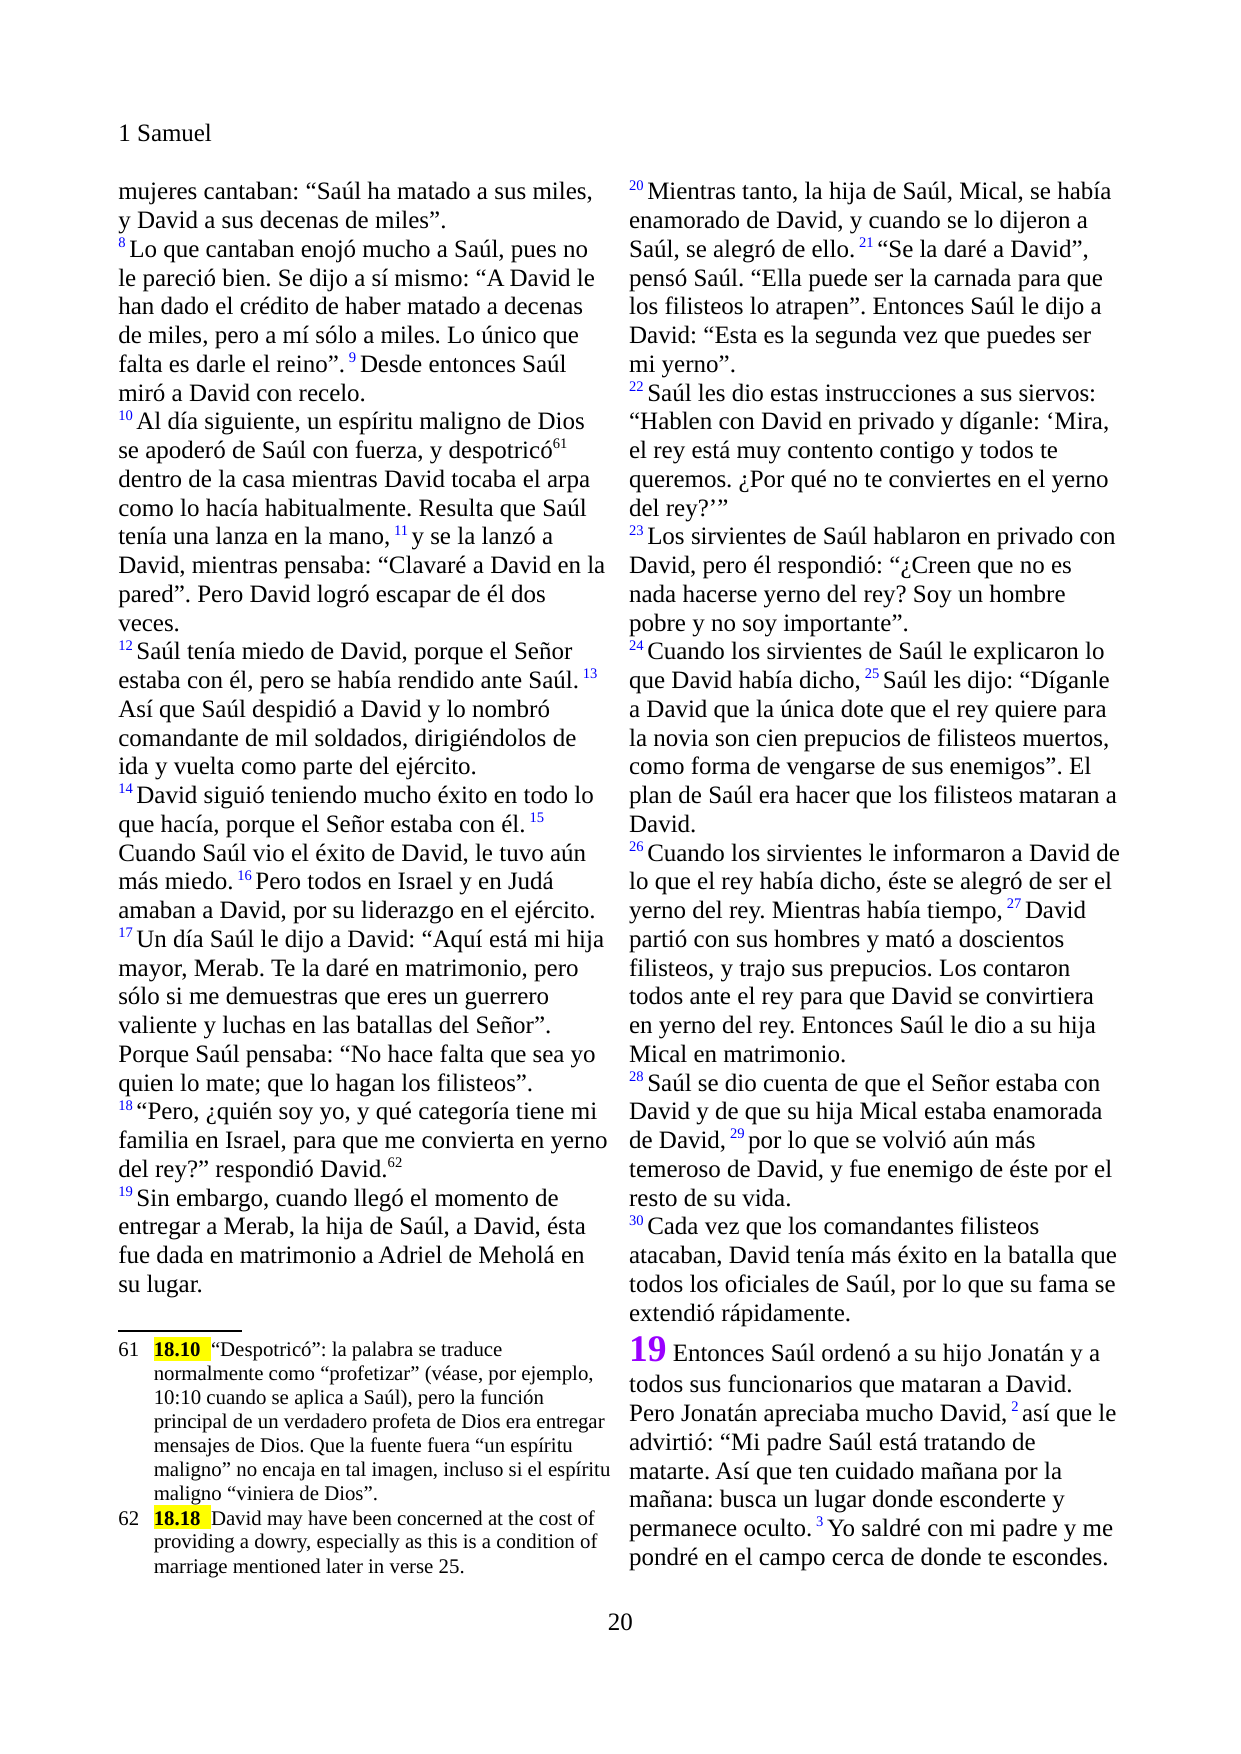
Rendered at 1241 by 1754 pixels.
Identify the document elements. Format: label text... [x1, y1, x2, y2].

text 23 Los sirvientes de Saúl hablaron en privado con David, pero él respondió: “¿Creen que no es nada hacerse yerno del rey? Soy un hombre pobre y no soy importante”. [629, 521, 1122, 636]
text 17 Un día Saúl le dijo a David: “Aquí está mi hija mayor, Merab. Te la daré en matrimonio, pero sólo si me demuestras que eres un guerrero valiente y luchas en las batallas del Señor”. Porque Saúl pensaba: “No hace falta que sea yo quien lo mate; que lo hagan los filisteos”. [118, 924, 611, 1096]
text 20 Mientras tanto, la hija de Saúl, Mical, se había enamorado de David, y cuando se lo dijeron a Saúl, se alegró de ello. 21 “Se la daré a David”, pensó Saúl. “Ella puede ser la carnada para que los filisteos lo atrapen”. Entonces Saúl le dijo a David: “Esta es la segunda vez que puedes ser mi yerno”. [629, 176, 1122, 378]
text 8 Lo que cantaban enojó mucho a Saúl, pues no le pareció bien. Se dijo a sí mismo: “A David le han dado el crédito de haber matado a decenas de miles, pero a mí sólo a miles. Lo único que falta es darle el reino”. 9 Desde entonces Saúl miró a David con recelo. [118, 234, 611, 406]
text 30 Cada vez que los comandantes filisteos atacaban, David tenía más éxito en la batalla que todos los oficiales de Saúl, por lo que su fama se extendió rápidamente. [629, 1211, 1122, 1326]
text 14 David siguió teniendo mucho éxito en todo lo que hacía, porque el Señor estaba con él. 15 Cuando Saúl vio el éxito de David, le tuvo aún más miedo. 16 Pero todos en Israel y en Judá amaban a David, por su liderazgo en el ejército. [118, 780, 611, 924]
text 24 Cuando los sirvientes de Saúl le explicaron lo que David había dicho, 25 Saúl les dijo: “Díganle a David que la única dote que el rey quiere para la novia son cien prepucios de filisteos muertos, como forma de vengarse de sus enemigos”. El plan de Saúl era hacer que los filisteos mataran a David. [629, 636, 1122, 838]
text 28 Saúl se dio cuenta de que el Señor estaba con David y de que su hija Mical estaba enamorada de David, 29 por lo que se volvió aún más temeroso de David, y fue enemigo de éste por el resto de su vida. [629, 1068, 1122, 1211]
text 12 Saúl tenía miedo de David, porque el Señor estaba con él, pero se había rendido ante Saúl. 13 Así que Saúl despidió a David y lo nombró comandante de mil soldados, dirigiéndolos de ida y vuelta como parte del ejército. [118, 636, 611, 780]
text 22 Saúl les dio estas instrucciones a sus siervos: “Hablen con David en privado y díganle: ‘Mira, el rey está muy contento contigo y todos te queremos. ¿Por qué no te conviertes en el yerno del rey?’” [629, 378, 1122, 521]
text 10 Al día siguiente, un espíritu maligno de Dios se apoderó de Saúl con fuerza, y despotricó dentro de la casa mientras David tocaba el arpa como lo hacía habitualmente. Resulta que Saúl tenía una lanza en la mano, 11 y se la lanzó a David, mientras pensaba: “Clavaré a David en la pared”. Pero David logró escapar de él dos veces. [118, 406, 611, 636]
text 19 Entonces Saúl ordenó a su hijo Jonatán y a todos sus funcionarios que mataran a David. Pero Jonatán apreciaba mucho David, 2 así que le advirtió: “Mi padre Saúl está tratando de matarte. Así que ten cuidado mañana por la mañana: busca un lugar donde esconderte y permanece oculto. 3 Yo saldré con mi padre y me pondré en el campo cerca de donde te escondes. [629, 1326, 1122, 1571]
text mujeres cantaban: “Saúl ha matado a sus miles, y David a sus decenas de miles”. [118, 176, 611, 234]
text 19 Sin embargo, cuando llegó el momento de entregar a Merab, la hija de Saúl, a David, ésta fue dada en matrimonio a Adriel de Meholá en su lugar. [118, 1183, 611, 1298]
text 18.10 “Despotricó”: la palabra se traduce normalmente como “profetizar” (véase, por ejemplo, 10:10 cuando se aplica a Saúl), pero la función principal de un verdadero profeta de Dios era entregar mensajes de Dios. Que la fuente fuera “un espíritu maligno” no encaja en tal imagen, incluso si el espíritu maligno “viniera de Dios”. [118, 1337, 611, 1505]
text 18.18 David may have been concerned at the cost of providing a dowry, especially as this is a condition of marriage mentioned later in verse 25. [118, 1505, 611, 1578]
text 18 “Pero, ¿quién soy yo, y qué categoría tiene mi familia en Israel, para que me convierta en yerno del rey?” respondió David. [118, 1096, 611, 1183]
text 26 Cuando los sirvientes le informaron a David de lo que el rey había dicho, éste se alegró de ser el yerno del rey. Mientras había tiempo, 27 David partió con sus hombres y mató a doscientos filisteos, y trajo sus prepucios. Los contaron todos ante el rey para que David se convirtiera en yerno del rey. Entonces Saúl le dio a su hija Mical en matrimonio. [629, 838, 1122, 1068]
